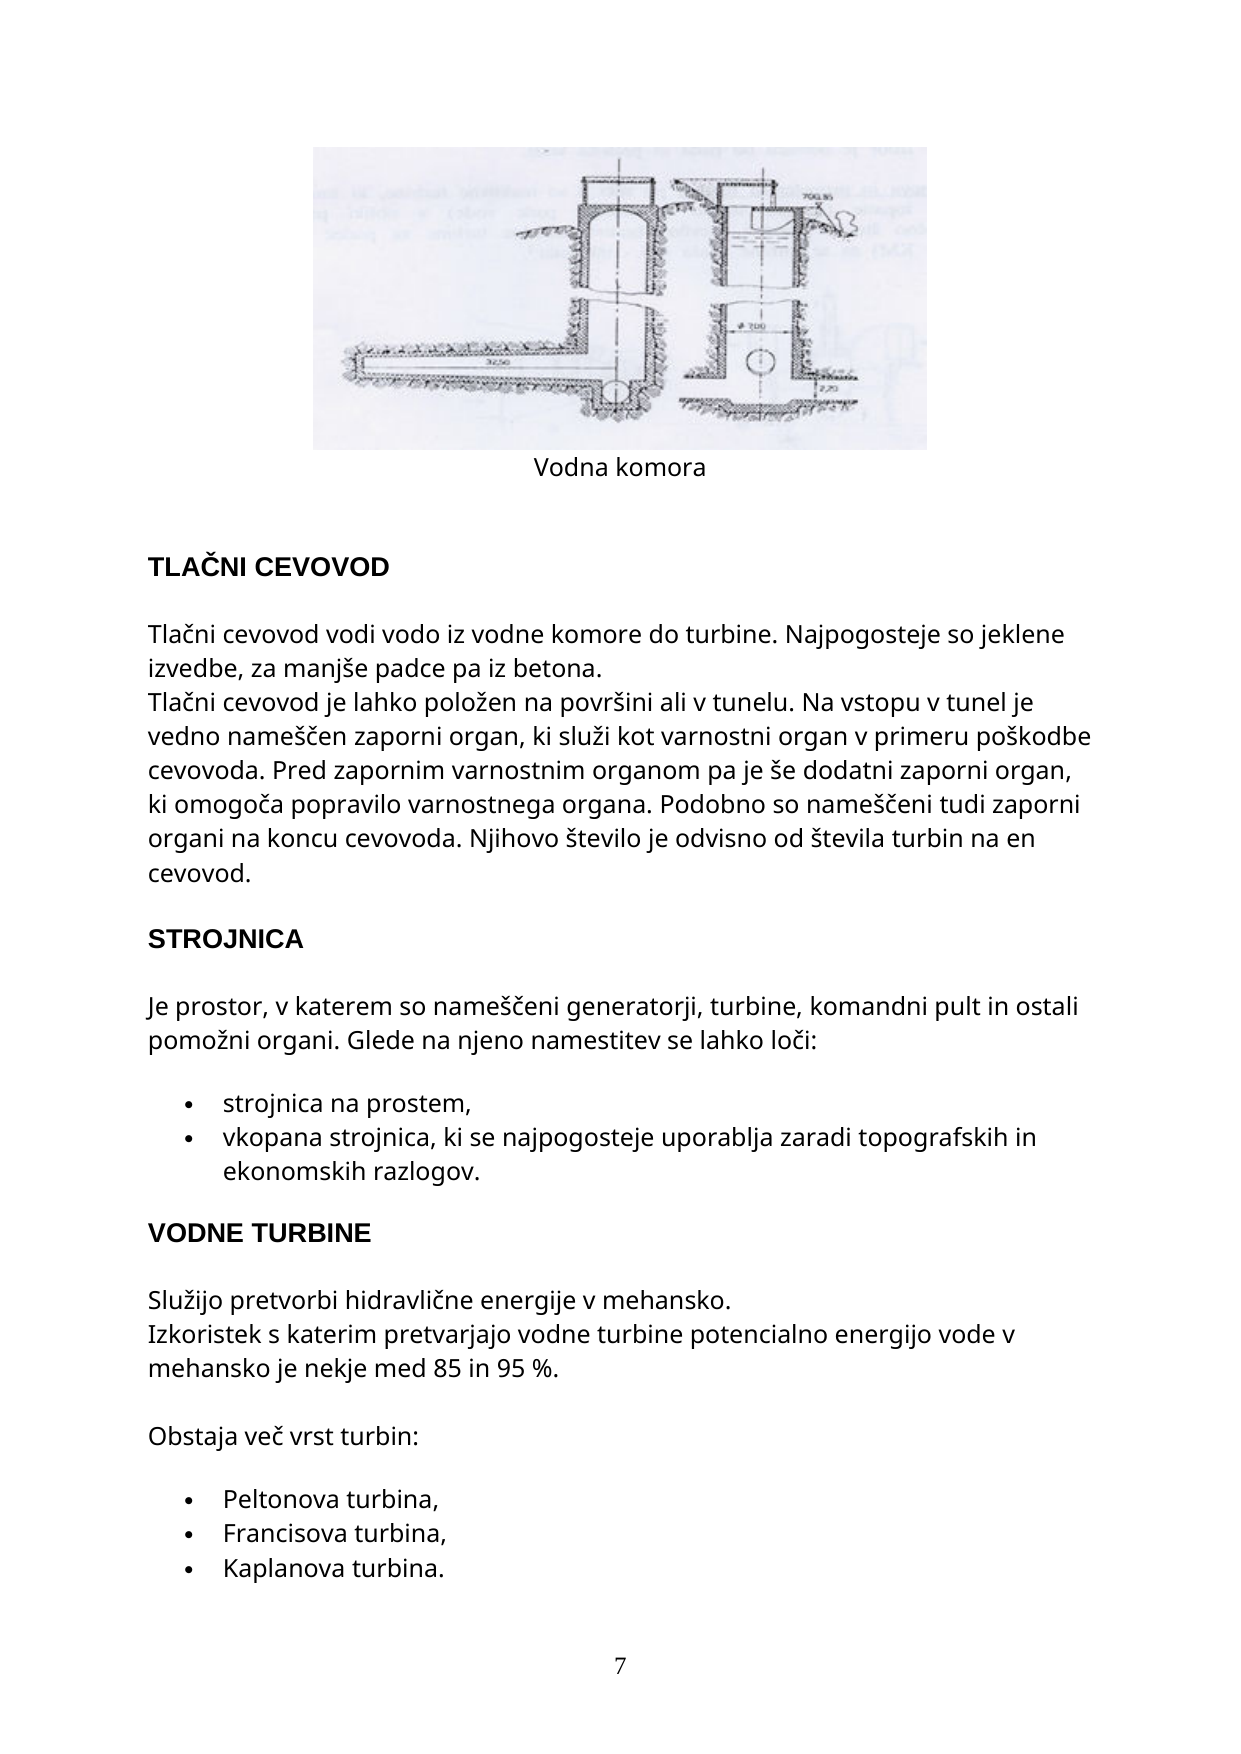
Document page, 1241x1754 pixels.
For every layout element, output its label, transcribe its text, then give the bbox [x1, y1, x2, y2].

text TLAČNI CEVOVOD Tlačni cevovod vodi vodo iz vodne komore do turbine. Najpogosteje so jeklene izvedbe, za manjše padce pa iz betona. Tlačni cevovod je lahko položen na površini ali v tunelu. Na vstopu v tunel je vedno nameščen zaporni organ, ki služi kot varnostni organ v primeru poškodbe cevovoda. Pred zapornim varnostnim organom pa je še dodatni zaporni organ, ki omogoča popravilo varnostnega organa. Podobno so nameščeni tudi zaporni organi na koncu cevovoda. Njihovo število je odvisno od števila turbin na en cevovod. STROJNICA Je prostor, v katerem so nameščeni generatorji, turbine, komandni pult in ostali pomožni organi. Glede na njeno namestitev se lahko loči: [148, 551, 1093, 1057]
text VODNE TURBINE Služijo pretvorbi hidravlične energije v mehansko. Izkoristek s katerim pretvarjajo vodne turbine potencialno energijo vode v mehansko je nekje med 85 in 95 %. Obstaja več vrst turbin: [148, 1217, 1093, 1453]
list Kaplanova turbina. [185, 1550, 1093, 1584]
picture [313, 147, 927, 450]
list Francisova turbina, [185, 1516, 1093, 1550]
text Vodna komora [148, 148, 1093, 483]
list strojnica na prostem, [185, 1086, 1093, 1120]
list Peltonova turbina, [185, 1482, 1093, 1516]
list vkopana strojnica, ki se najpogosteje uporablja zaradi topografskih in ekonomskih razlogov. [185, 1120, 1093, 1188]
